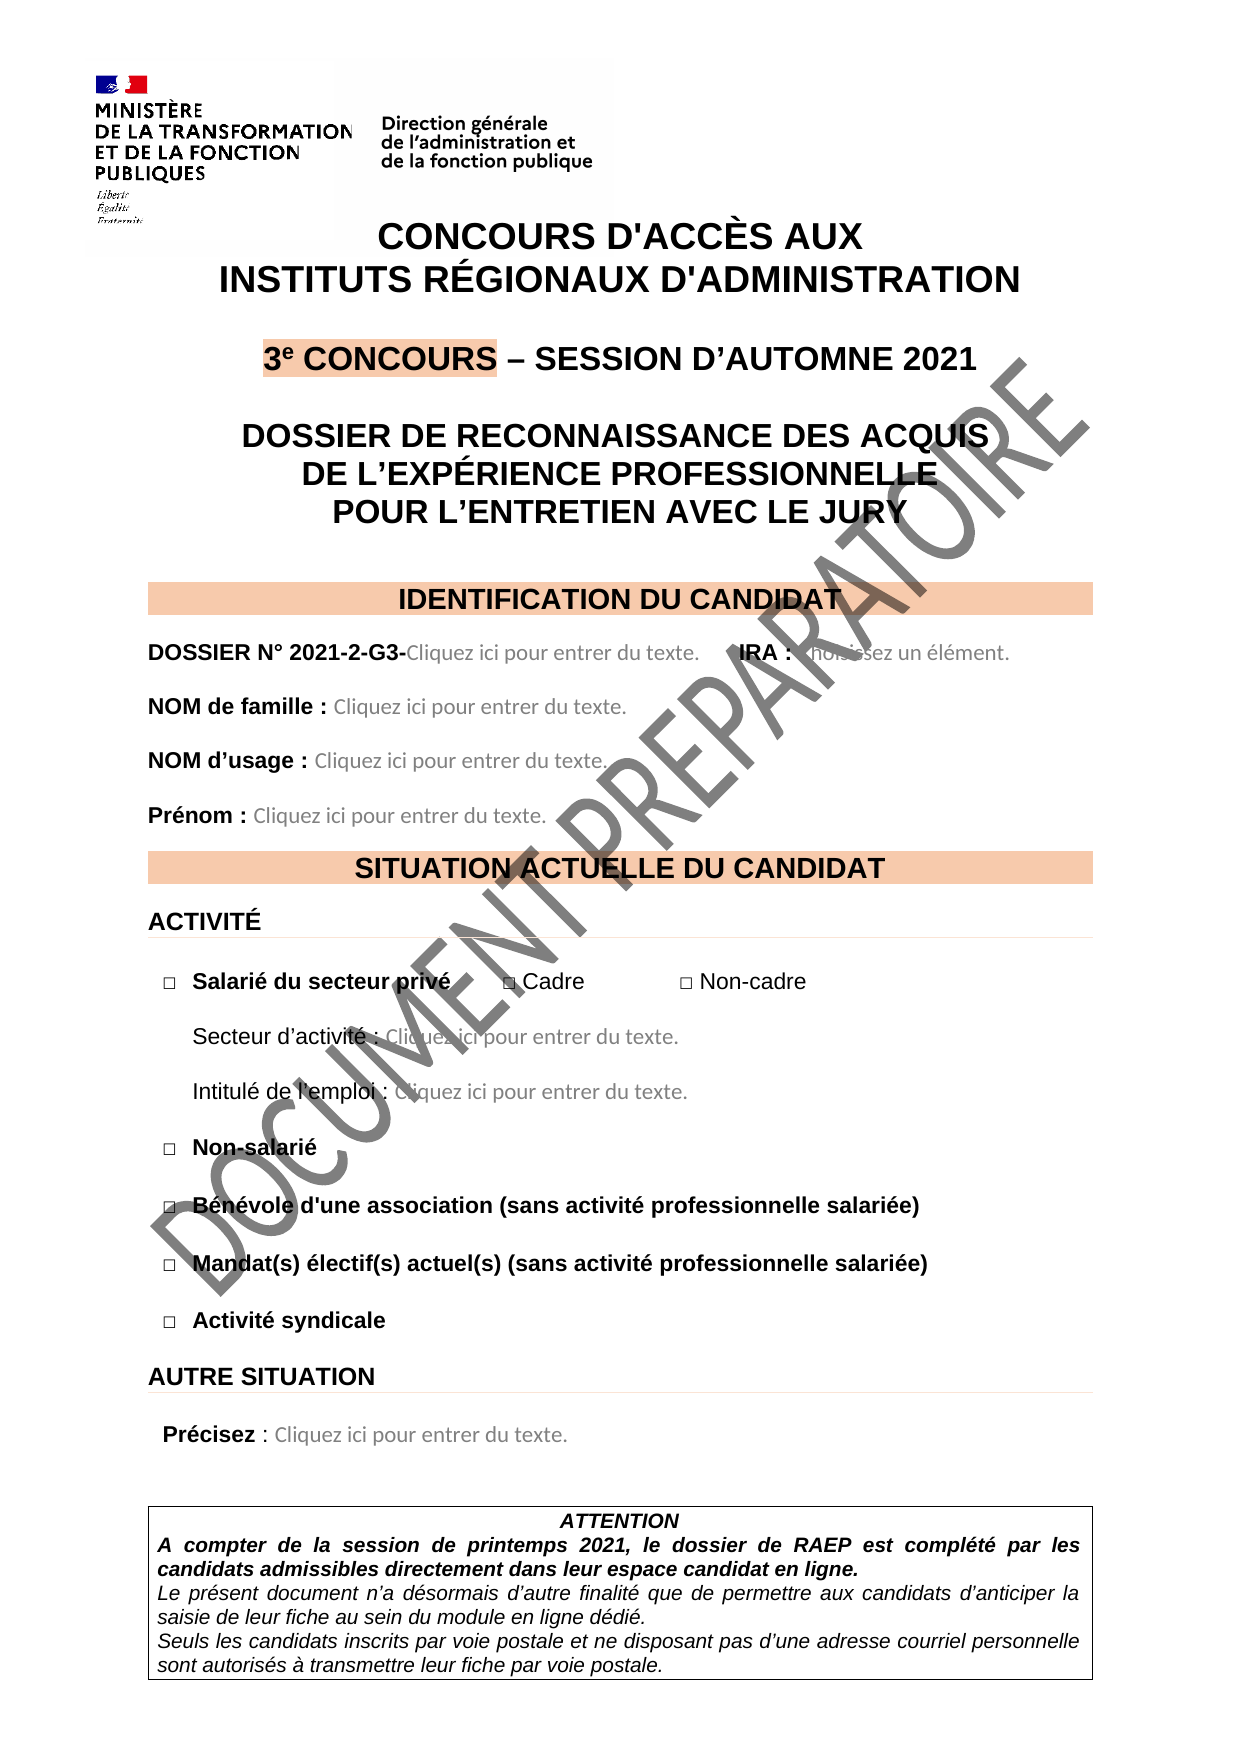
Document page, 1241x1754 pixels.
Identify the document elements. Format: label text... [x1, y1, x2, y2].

text ☐ Salarié du secteur privé ☐ Cadre ☐ Non-cadre [426, 965, 516, 996]
text autre situation [148, 1362, 1093, 1392]
text ☐ Non-salarié [261, 1147, 280, 1162]
text INSTITUTS RÉGIONAUX D'ADMINISTRATION [148, 257, 1093, 300]
text [600, 801, 643, 829]
text SITUATION ACTUELLE DU CANDIDAT [608, 851, 1093, 884]
text ☐ Bénévole d'une association (sans activité professionnelle salariée) [225, 1189, 286, 1220]
text ☐ Bénévole d'une association (sans activité professionnelle salariée) [294, 1189, 1093, 1220]
text Secteur d’activité : Cliquez ici pour entrer du texte. [162, 1022, 418, 1051]
text [645, 801, 1093, 829]
text DOSSIER DE RECONNAISSANCE DES ACQUIS DE L’EXPÉRIENCE PROFESSIONNELLE POUR L’ENTRETIEN AVEC LE JURY [148, 416, 1093, 531]
text [508, 907, 578, 937]
text ☐ Salarié du secteur privé ☐ Cadre ☐ Non-cadre [500, 965, 1093, 996]
text IDENTIFICATION DU CANDIDAT [148, 582, 843, 615]
text Intitulé de l’emploi : Cliquez ici pour entrer du texte. [162, 1077, 312, 1105]
picture [597, 227, 612, 245]
text [693, 692, 732, 720]
text Intitulé de l’emploi : Cliquez ici pour entrer du texte. [301, 1077, 375, 1105]
text [565, 907, 1093, 937]
picture [84, 58, 614, 257]
text Intitulé de l’emploi : Cliquez ici pour entrer du texte. [366, 1077, 1093, 1105]
text Secteur d’activité : Cliquez ici pour entrer du texte. [417, 1022, 457, 1051]
text 3e CONCOURS – SESSION D’AUTOMNE 2021 [148, 339, 1093, 377]
text activité [148, 907, 523, 937]
text [771, 692, 1093, 720]
text ☐ Mandat(s) électif(s) actuel(s) (sans activité professionnelle salariée) [241, 1246, 1093, 1278]
text DOSSIER N° 2021-2-G3-Cliquez ici pour entrer du texte. IRA : Choisissez un élément. [148, 638, 803, 666]
text IDENTIFICATION DU CANDIDAT [866, 582, 1093, 615]
text ☐ Non-salarié [162, 1131, 266, 1162]
text ☐ Mandat(s) électif(s) actuel(s) (sans activité professionnelle salariée) [185, 1246, 235, 1278]
text ☐ Activité syndicale [162, 1304, 1093, 1335]
text NOM de famille : Cliquez ici pour entrer du texte. [148, 692, 696, 720]
text NOM d’usage : Cliquez ici pour entrer du texte. [148, 746, 673, 774]
text ☐ Salarié du secteur privé ☐ Cadre ☐ Non-cadre [162, 965, 439, 996]
text SITUATION ACTUELLE DU CANDIDAT [533, 851, 617, 884]
text Secteur d’activité : Cliquez ici pour entrer du texte. [444, 1022, 1093, 1051]
text ☐ Non-salarié [274, 1131, 1093, 1162]
text IDENTIFICATION DU CANDIDAT [836, 582, 868, 610]
text DOSSIER N° 2021-2-G3-Cliquez ici pour entrer du texte. IRA : Choisissez un élément. [814, 638, 1093, 666]
text Prénom : Cliquez ici pour entrer du texte. [148, 801, 575, 829]
text CONCOURS D'ACCÈS AUX [614, 214, 1093, 257]
text [686, 746, 1093, 774]
text SITUATION ACTUELLE DU CANDIDAT [148, 851, 524, 884]
text Précisez : Cliquez ici pour entrer du texte. [162, 1420, 1093, 1448]
